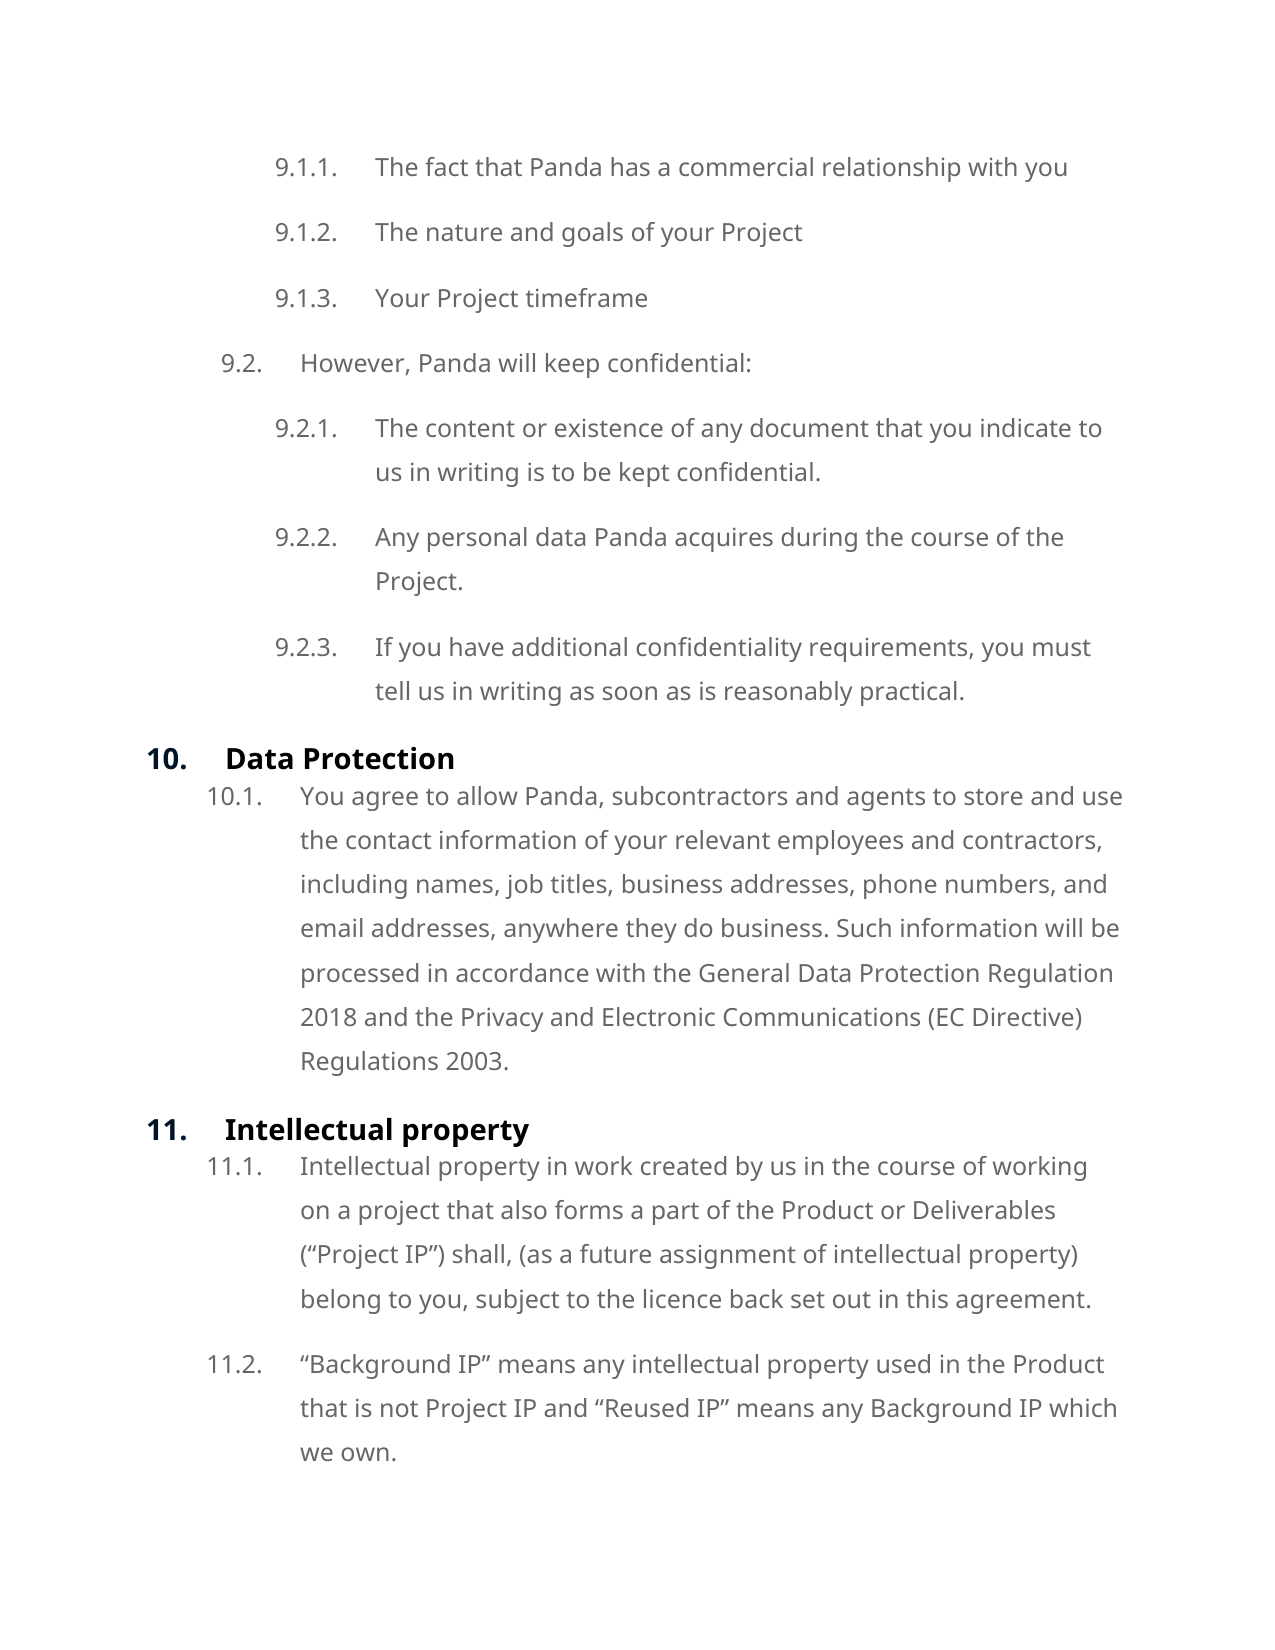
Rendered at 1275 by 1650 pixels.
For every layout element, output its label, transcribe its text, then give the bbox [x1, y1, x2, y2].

list “Background IP” means any intellectual property used in the Product that is not Project IP and “Reused IP” means any Background IP which we own. [262, 1347, 1125, 1469]
list The nature and goals of your Project [337, 215, 1125, 249]
list Your Project timeframe [337, 280, 1125, 314]
list If you have additional confidentiality requirements, you must tell us in writing as soon as is reasonably practical. [337, 629, 1125, 707]
list However, Panda will keep confidential: [262, 345, 1125, 379]
list Intellectual property in work created by us in the course of working on a project that also forms a part of the Product or Deliverables (“Project IP”) shall, (as a future assignment of intellectual property) belong to you, subject to the licence back set out in this agreement. [262, 1149, 1125, 1316]
list Any personal data Panda acquires during the course of the Project. [337, 520, 1125, 598]
subtitle Intellectual property [187, 1109, 1125, 1149]
list The content or existence of any document that you indicate to us in writing is to be kept confidential. [337, 410, 1125, 489]
list The fact that Panda has a commercial relationship with you [337, 150, 1125, 184]
list You agree to allow Panda, subcontractors and agents to store and use the contact information of your relevant employees and contractors, including names, job titles, business addresses, phone numbers, and email addresses, anywhere they do business. Such information will be processed in accordance with the General Data Protection Regulation 2018 and the Privacy and Electronic Communications (EC Directive) Regulations 2003. [262, 778, 1125, 1078]
subtitle Data ​Protection​ [187, 738, 1125, 778]
